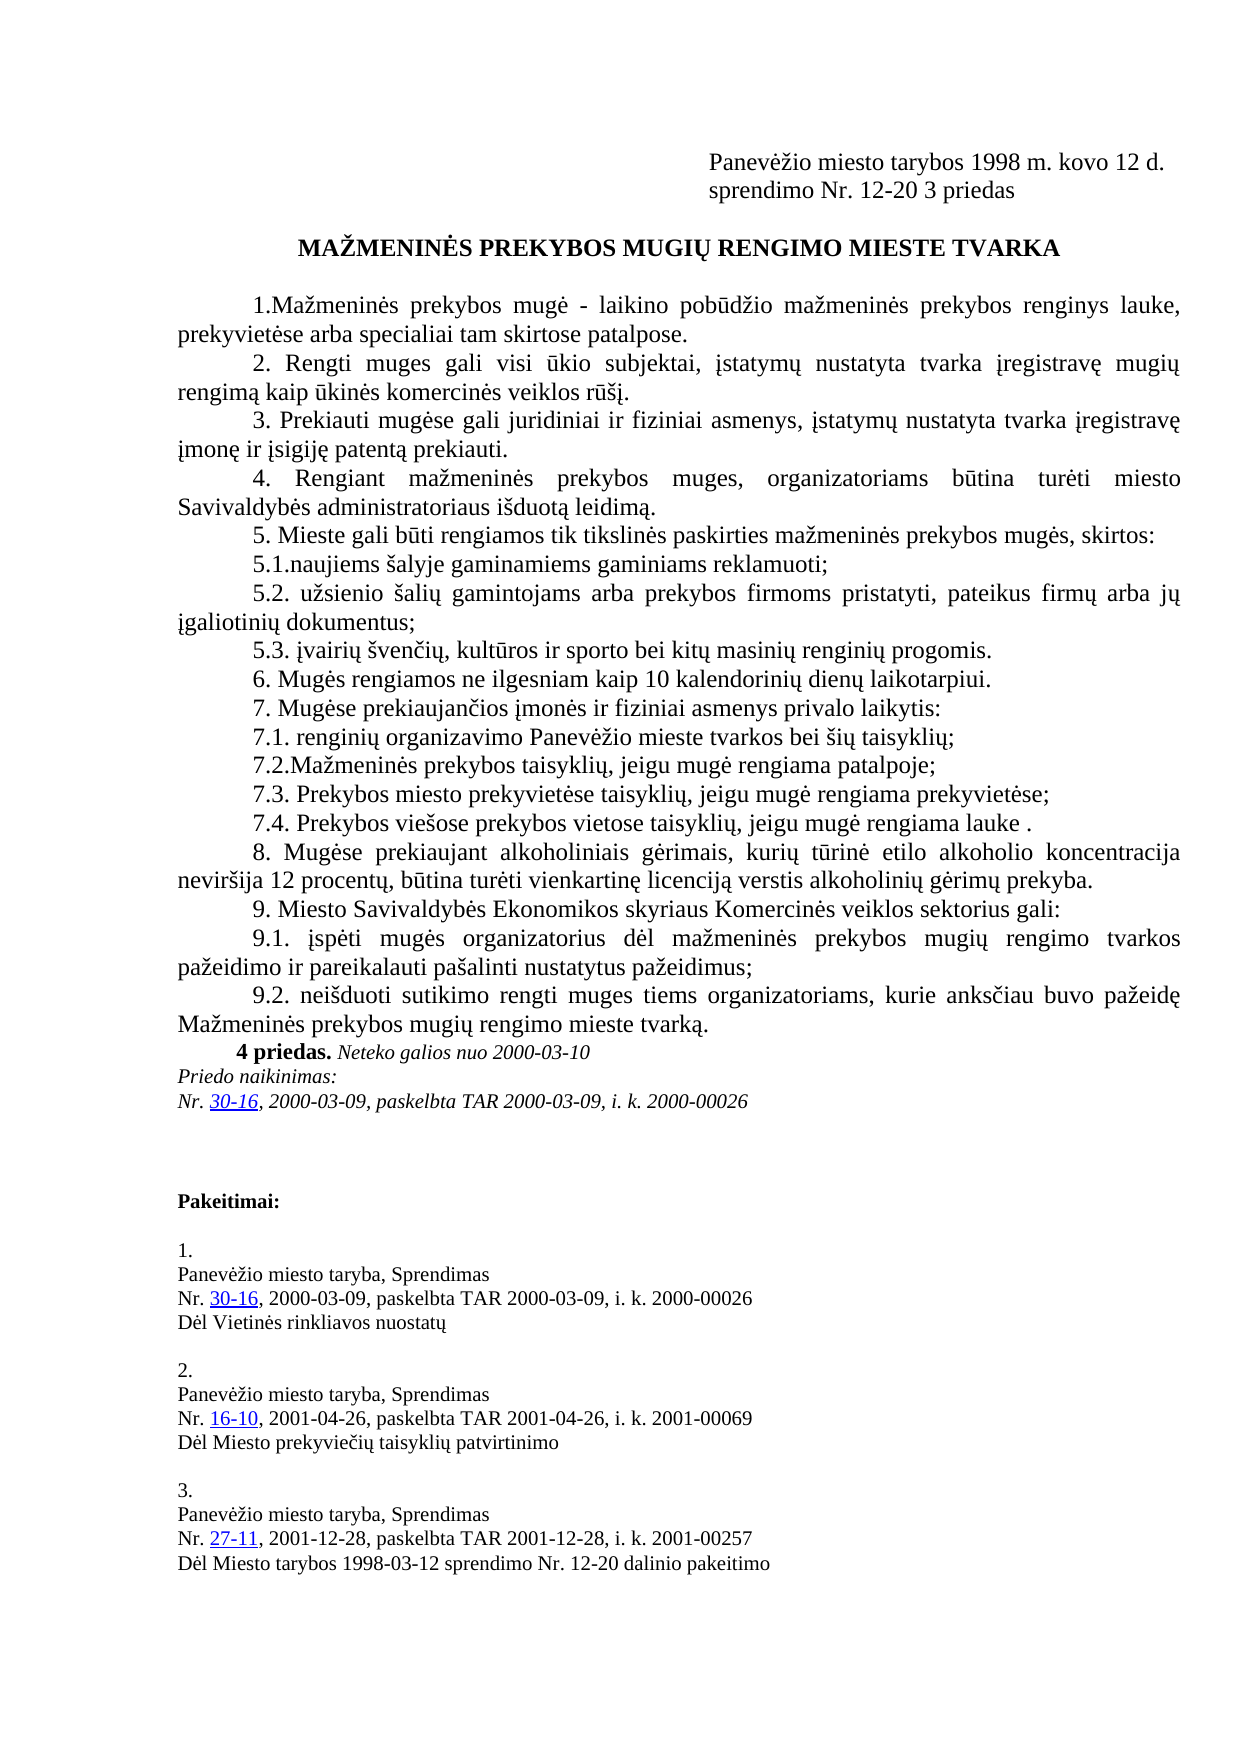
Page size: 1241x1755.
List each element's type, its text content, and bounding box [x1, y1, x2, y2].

text 1.Mažmeninės prekybos mugė - laikino pobūdžio mažmeninės prekybos renginys lauke, prekyvietėse arba specialiai tam skirtose patalpose. [177, 291, 1181, 348]
text 4 priedas. Neteko galios nuo 2000-03-10 [177, 1038, 1181, 1064]
text 4. Rengiant mažmeninės prekybos muges, organizatoriams būtina turėti miesto Savivaldybės administratoriaus išduotą leidimą. [177, 463, 1181, 521]
text Nr. 16-10, 2001-04-26, paskelbta TAR 2001-04-26, i. k. 2001-00069 [177, 1406, 1181, 1430]
text 7.3. Prekybos miesto prekyvietėse taisyklių, jeigu mugė rengiama prekyvietėse; [177, 779, 1181, 808]
text 7.1. renginių organizavimo Panevėžio mieste tvarkos bei šių taisyklių; [177, 722, 1181, 751]
text 9.2. neišduoti sutikimo rengti muges tiems organizatoriams, kurie anksčiau buvo pažeidę Mažmeninės prekybos mugių rengimo mieste tvarką. [177, 981, 1181, 1038]
text 7.2.Mažmeninės prekybos taisyklių, jeigu mugė rengiama patalpoje; [177, 751, 1181, 779]
text Panevėžio miesto taryba, Sprendimas [177, 1262, 1181, 1286]
text Pakeitimai: [177, 1189, 1181, 1213]
text 2. Rengti muges gali visi ūkio subjektai, įstatymų nustatyta tvarka įregistravę mugių rengimą kaip ūkinės komercinės veiklos rūšį. [177, 348, 1181, 406]
text 8. Mugėse prekiaujant alkoholiniais gėrimais, kurių tūrinė etilo alkoholio koncentracija neviršija 12 procentų, būtina turėti vienkartinę licenciją verstis alkoholinių gėrimų prekyba. [177, 837, 1181, 894]
text 2. [177, 1358, 1181, 1382]
text 1. [177, 1238, 1181, 1262]
text Nr. 27-11, 2001-12-28, paskelbta TAR 2001-12-28, i. k. 2001-00257 [177, 1526, 1181, 1550]
text Panevėžio miesto tarybos 1998 m. kovo 12 d. [177, 147, 1181, 176]
text 7.4. Prekybos viešose prekybos vietose taisyklių, jeigu mugė rengiama lauke . [177, 808, 1181, 837]
text 3. [177, 1478, 1181, 1502]
text sprendimo Nr. 12-20 3 priedas [177, 176, 1181, 204]
text Nr. 30-16, 2000-03-09, paskelbta TAR 2000-03-09, i. k. 2000-00026 [177, 1088, 1181, 1113]
text Priedo naikinimas: [177, 1064, 1181, 1088]
text 9.1. įspėti mugės organizatorius dėl mažmeninės prekybos mugių rengimo tvarkos pažeidimo ir pareikalauti pašalinti nustatytus pažeidimus; [177, 923, 1181, 981]
text Mažmeninės prekybos mugių rengimo mieste tvarka [177, 233, 1181, 262]
text 5.2. užsienio šalių gamintojams arba prekybos firmoms pristatyti, pateikus firmų arba jų įgaliotinių dokumentus; [177, 578, 1181, 636]
text Nr. 30-16, 2000-03-09, paskelbta TAR 2000-03-09, i. k. 2000-00026 [177, 1286, 1181, 1310]
text Dėl Vietinės rinkliavos nuostatų [177, 1310, 1181, 1334]
text 6. Mugės rengiamos ne ilgesniam kaip 10 kalendorinių dienų laikotarpiui. [177, 664, 1181, 693]
text Panevėžio miesto taryba, Sprendimas [177, 1502, 1181, 1526]
text 3. Prekiauti mugėse gali juridiniai ir fiziniai asmenys, įstatymų nustatyta tvarka įregistravę įmonę ir įsigiję patentą prekiauti. [177, 406, 1181, 463]
text 5.3. įvairių švenčių, kultūros ir sporto bei kitų masinių renginių progomis. [177, 636, 1181, 664]
text Dėl Miesto tarybos 1998-03-12 sprendimo Nr. 12-20 dalinio pakeitimo [177, 1550, 1181, 1574]
text Panevėžio miesto taryba, Sprendimas [177, 1382, 1181, 1406]
text 5.1.naujiems šalyje gaminamiems gaminiams reklamuoti; [177, 549, 1181, 578]
text 5. Mieste gali būti rengiamos tik tikslinės paskirties mažmeninės prekybos mugės, skirtos: [177, 521, 1181, 549]
text 9. Miesto Savivaldybės Ekonomikos skyriaus Komercinės veiklos sektorius gali: [177, 894, 1181, 923]
text Dėl Miesto prekyviečių taisyklių patvirtinimo [177, 1430, 1181, 1454]
text 7. Mugėse prekiaujančios įmonės ir fiziniai asmenys privalo laikytis: [177, 693, 1181, 722]
